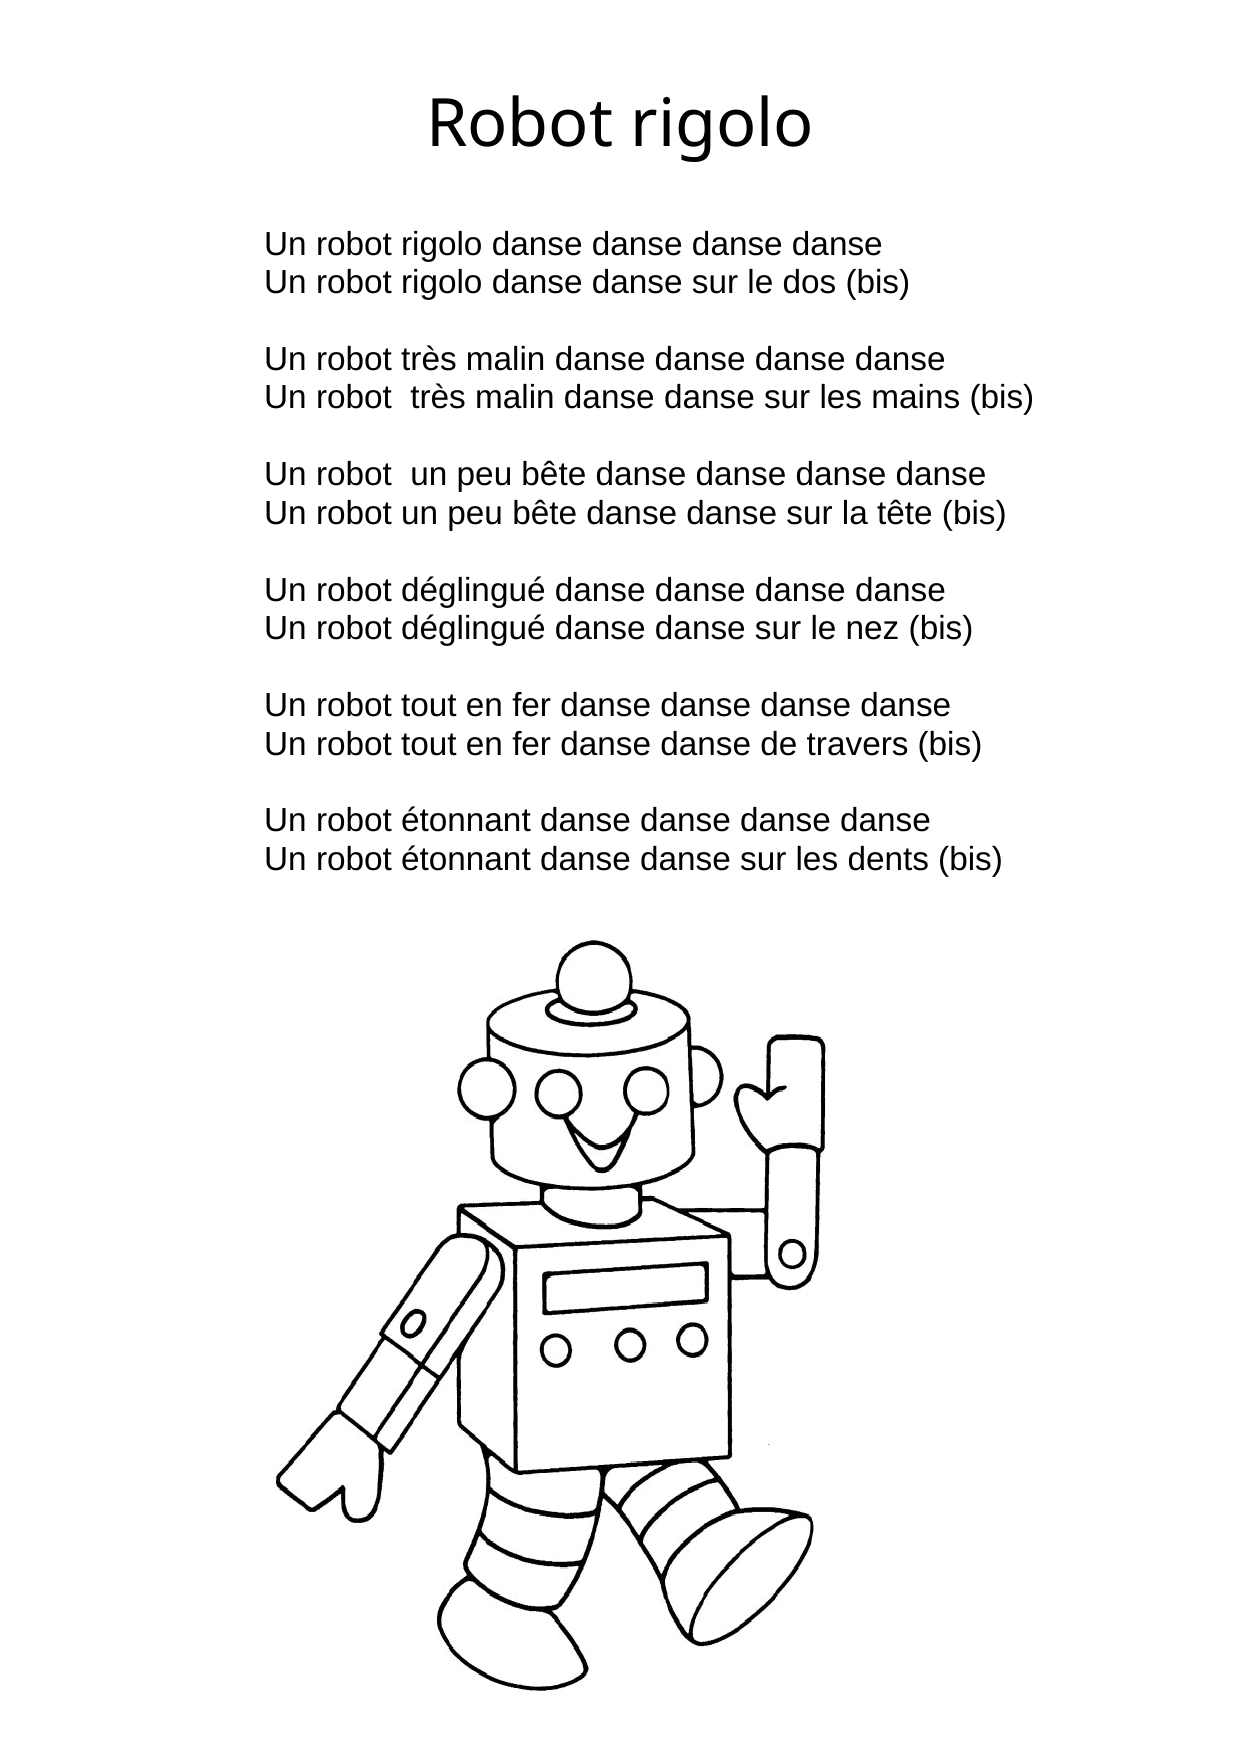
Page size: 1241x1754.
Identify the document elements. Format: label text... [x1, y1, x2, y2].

text Robot rigolo [118, 76, 1122, 166]
text Un robot étonnant danse danse danse danse [264, 800, 1122, 839]
text Un robot un peu bête danse danse sur la tête (bis) [264, 493, 1122, 531]
text Un robot tout en fer danse danse de travers (bis) [264, 723, 1122, 762]
text Un robot étonnant danse danse sur les dents (bis) [264, 839, 1122, 877]
text Un robot déglingué danse danse sur le nez (bis) [264, 608, 1122, 647]
text Un robot tout en fer danse danse danse danse [264, 685, 1122, 723]
text Un robot très malin danse danse danse danse [264, 339, 1122, 378]
text Un robot rigolo danse danse sur le dos (bis) [264, 262, 1122, 301]
text Un robot très malin danse danse sur les mains (bis) [264, 378, 1122, 416]
text Un robot déglingué danse danse danse danse [264, 570, 1122, 608]
text Un robot un peu bête danse danse danse danse [264, 454, 1122, 493]
picture [269, 880, 848, 1754]
text Un robot rigolo danse danse danse danse [264, 224, 1122, 262]
